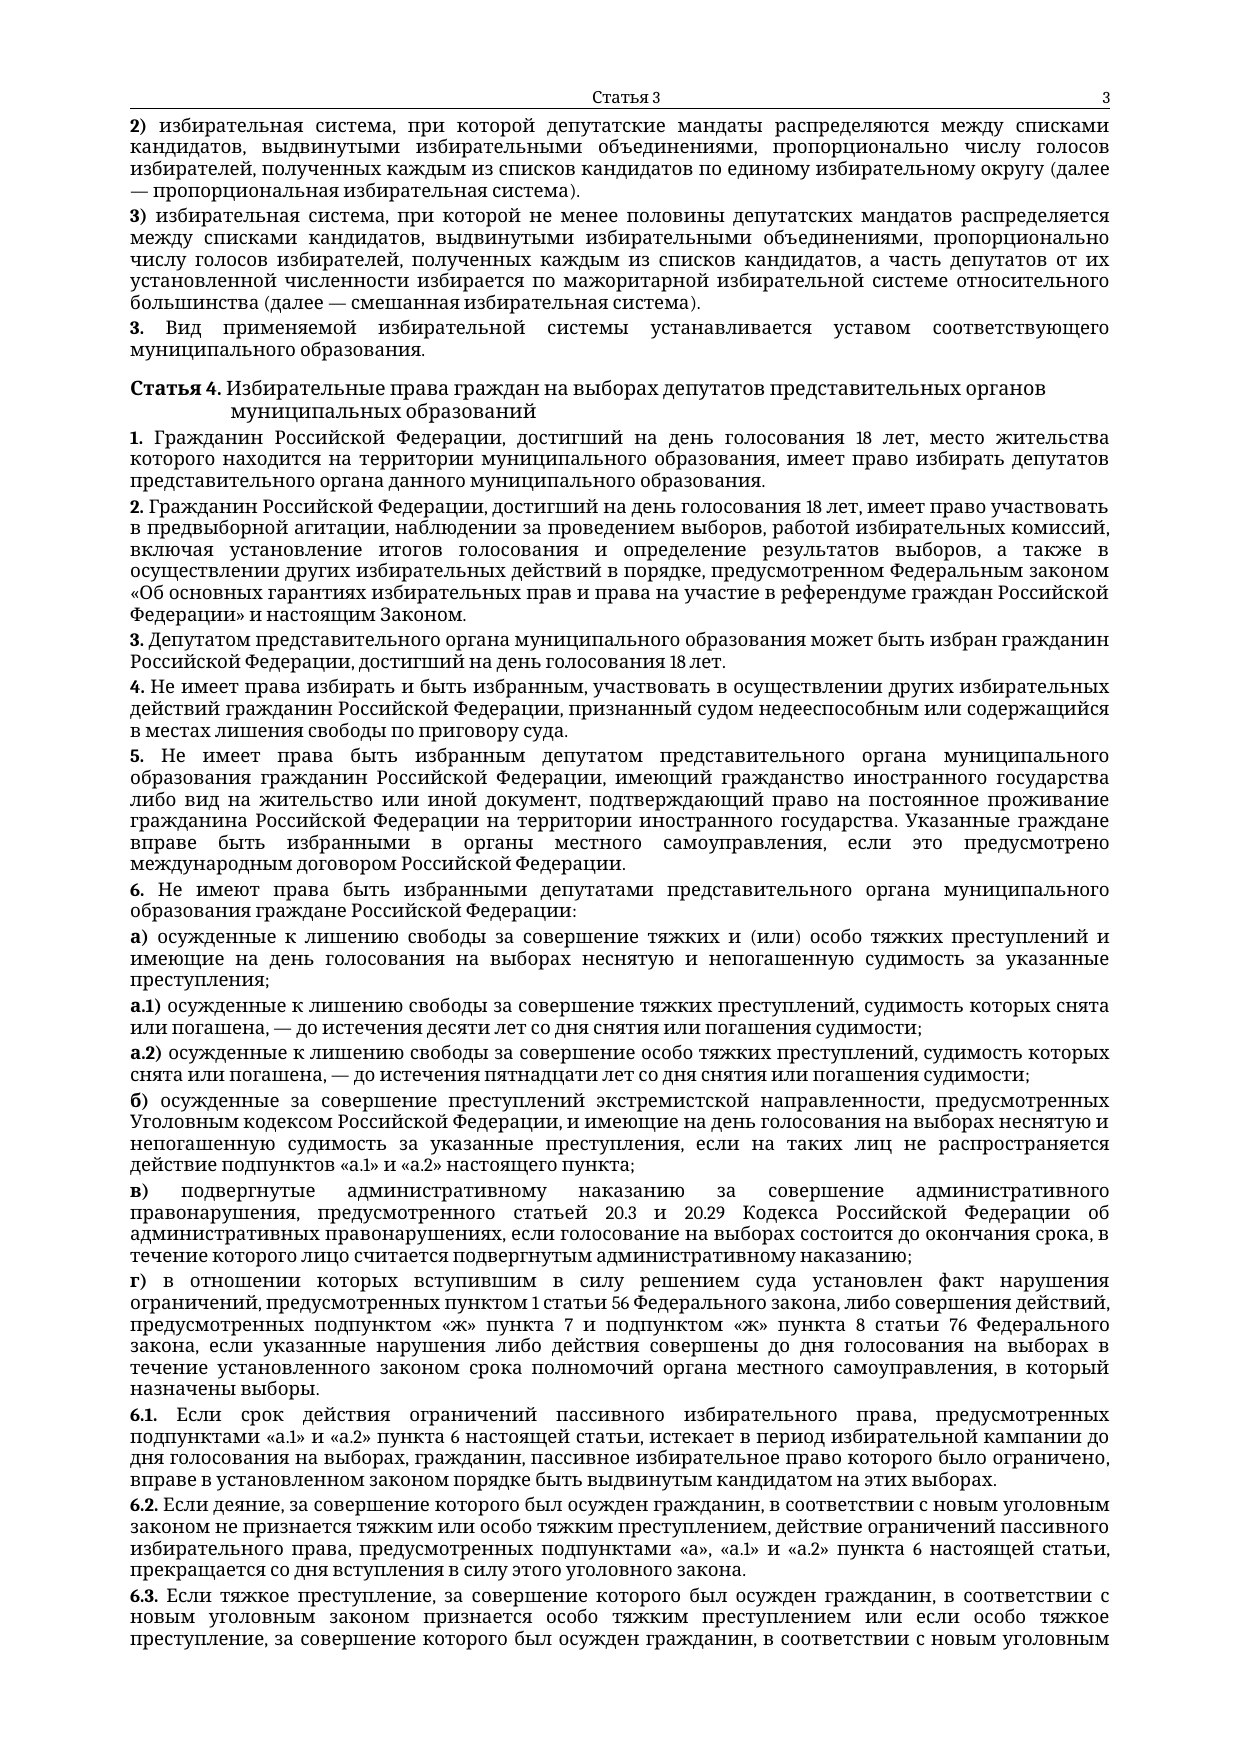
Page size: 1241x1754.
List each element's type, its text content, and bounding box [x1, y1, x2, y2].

text 2. Гражданин Российской Федерации, достигший на день голосования 18 лет, имеет право участвовать в предвыборной агитации, наблюдении за проведением выборов, работой избирательных комиссий, включая установление итогов голосования и определение результатов выборов, а также в осуществлении других избирательных действий в порядке, предусмотренном Федеральным законом «Об основных гарантиях избирательных прав и права на участие в референдуме граждан Российской Федерации» и настоящим Законом. [130, 496, 1110, 626]
text 1. Гражданин Российской Федерации, достигший на день голосования 18 лет, место жительства которого находится на территории муниципального образования, имеет право избирать депутатов представительного органа данного муниципального образования. [130, 427, 1110, 492]
subtitle Статья 4. Избирательные права граждан на выборах депутатов представительных органов муниципальных образований [130, 378, 1110, 423]
text 5. Не имеет права быть избранным депутатом представительного органа муниципального образования гражданин Российской Федерации, имеющий гражданство иностранного государства либо вид на жительство или иной документ, подтверждающий право на постоянное проживание гражданина Российской Федерации на территории иностранного государства. Указанные граждане вправе быть избранными в органы местного самоуправления, если это предусмотрено международным договором Российской Федерации. [130, 746, 1110, 875]
text а.2) осужденные к лишению свободы за совершение особо тяжких преступлений, судимость которых снята или погашена, — до истечения пятнадцати лет со дня снятия или погашения судимости; [130, 1043, 1110, 1086]
text г) в отношении которых вступившим в силу решением суда установлен факт нарушения ограничений, предусмотренных пунктом 1 статьи 56 Федерального закона, либо совершения действий, предусмотренных подпунктом «ж» пункта 7 и подпунктом «ж» пункта 8 статьи 76 Федерального закона, если указанные нарушения либо действия совершены до дня голосования на выборах в течение установленного законом срока полномочий органа местного самоуправления, в который назначены выборы. [130, 1271, 1110, 1400]
text 4. Не имеет права избирать и быть избранным, участвовать в осуществлении других избирательных действий гражданин Российской Федерации, признанный судом недееспособным или содержащийся в местах лишения свободы по приговору суда. [130, 677, 1110, 742]
text 6.3. Если тяжкое преступление, за совершение которого был осужден гражданин, в соответствии с новым уголовным законом признается особо тяжким преступлением или если особо тяжкое преступление, за совершение которого был осужден гражданин, в соответствии с новым уголовным [130, 1585, 1110, 1650]
text 3) избирательная система, при которой не менее половины депутатских мандатов распределяется между списками кандидатов, выдвинутыми избирательными объединениями, пропорционально числу голосов избирателей, полученных каждым из списков кандидатов, а часть депутатов от их установленной численности избирается по мажоритарной избирательной системе относительного большинства (далее — смешанная избирательная система). [130, 206, 1110, 314]
text 2) избирательная система, при которой депутатские мандаты распределяются между списками кандидатов, выдвинутыми избирательными объединениями, пропорционально числу голосов избирателей, полученных каждым из списков кандидатов по единому избирательному округу (далее — пропорциональная избирательная система). [130, 116, 1110, 202]
text в) подвергнутые административному наказанию за совершение административного правонарушения, предусмотренного статьей 20.3 и 20.29 Кодекса Российской Федерации об административных правонарушениях, если голосование на выборах состоится до окончания срока, в течение которого лицо считается подвергнутым административному наказанию; [130, 1181, 1110, 1267]
text а) осужденные к лишению свободы за совершение тяжких и (или) особо тяжких преступлений и имеющие на день голосования на выборах неснятую и непогашенную судимость за указанные преступления; [130, 927, 1110, 991]
text а.1) осужденные к лишению свободы за совершение тяжких преступлений, судимость которых снята или погашена, — до истечения десяти лет со дня снятия или погашения судимости; [130, 996, 1110, 1039]
text 6. Не имеют права быть избранными депутатами представительного органа муниципального образования граждане Российской Федерации: [130, 879, 1110, 923]
text 6.2. Если деяние, за совершение которого был осужден гражданин, в соответствии с новым уголовным законом не признается тяжким или особо тяжким преступлением, действие ограничений пассивного избирательного права, предусмотренных подпунктами «а», «а.1» и «а.2» пункта 6 настоящей статьи, прекращается со дня вступления в силу этого уголовного закона. [130, 1495, 1110, 1581]
text б) осужденные за совершение преступлений экстремистской направленности, предусмотренных Уголовным кодексом Российской Федерации, и имеющие на день голосования на выборах неснятую и непогашенную судимость за указанные преступления, если на таких лиц не распространяется действие подпунктов «а.1» и «а.2» настоящего пункта; [130, 1090, 1110, 1176]
text 6.1. Если срок действия ограничений пассивного избирательного права, предусмотренных подпунктами «а.1» и «а.2» пункта 6 настоящей статьи, истекает в период избирательной кампании до дня голосования на выборах, гражданин, пассивное избирательное право которого было ограничено, вправе в установленном законом порядке быть выдвинутым кандидатом на этих выборах. [130, 1404, 1110, 1491]
text 3. Депутатом представительного органа муниципального образования может быть избран гражданин Российской Федерации, достигший на день голосования 18 лет. [130, 630, 1110, 673]
text 3. Вид применяемой избирательной системы устанавливается уставом соответствующего муниципального образования. [130, 318, 1110, 361]
